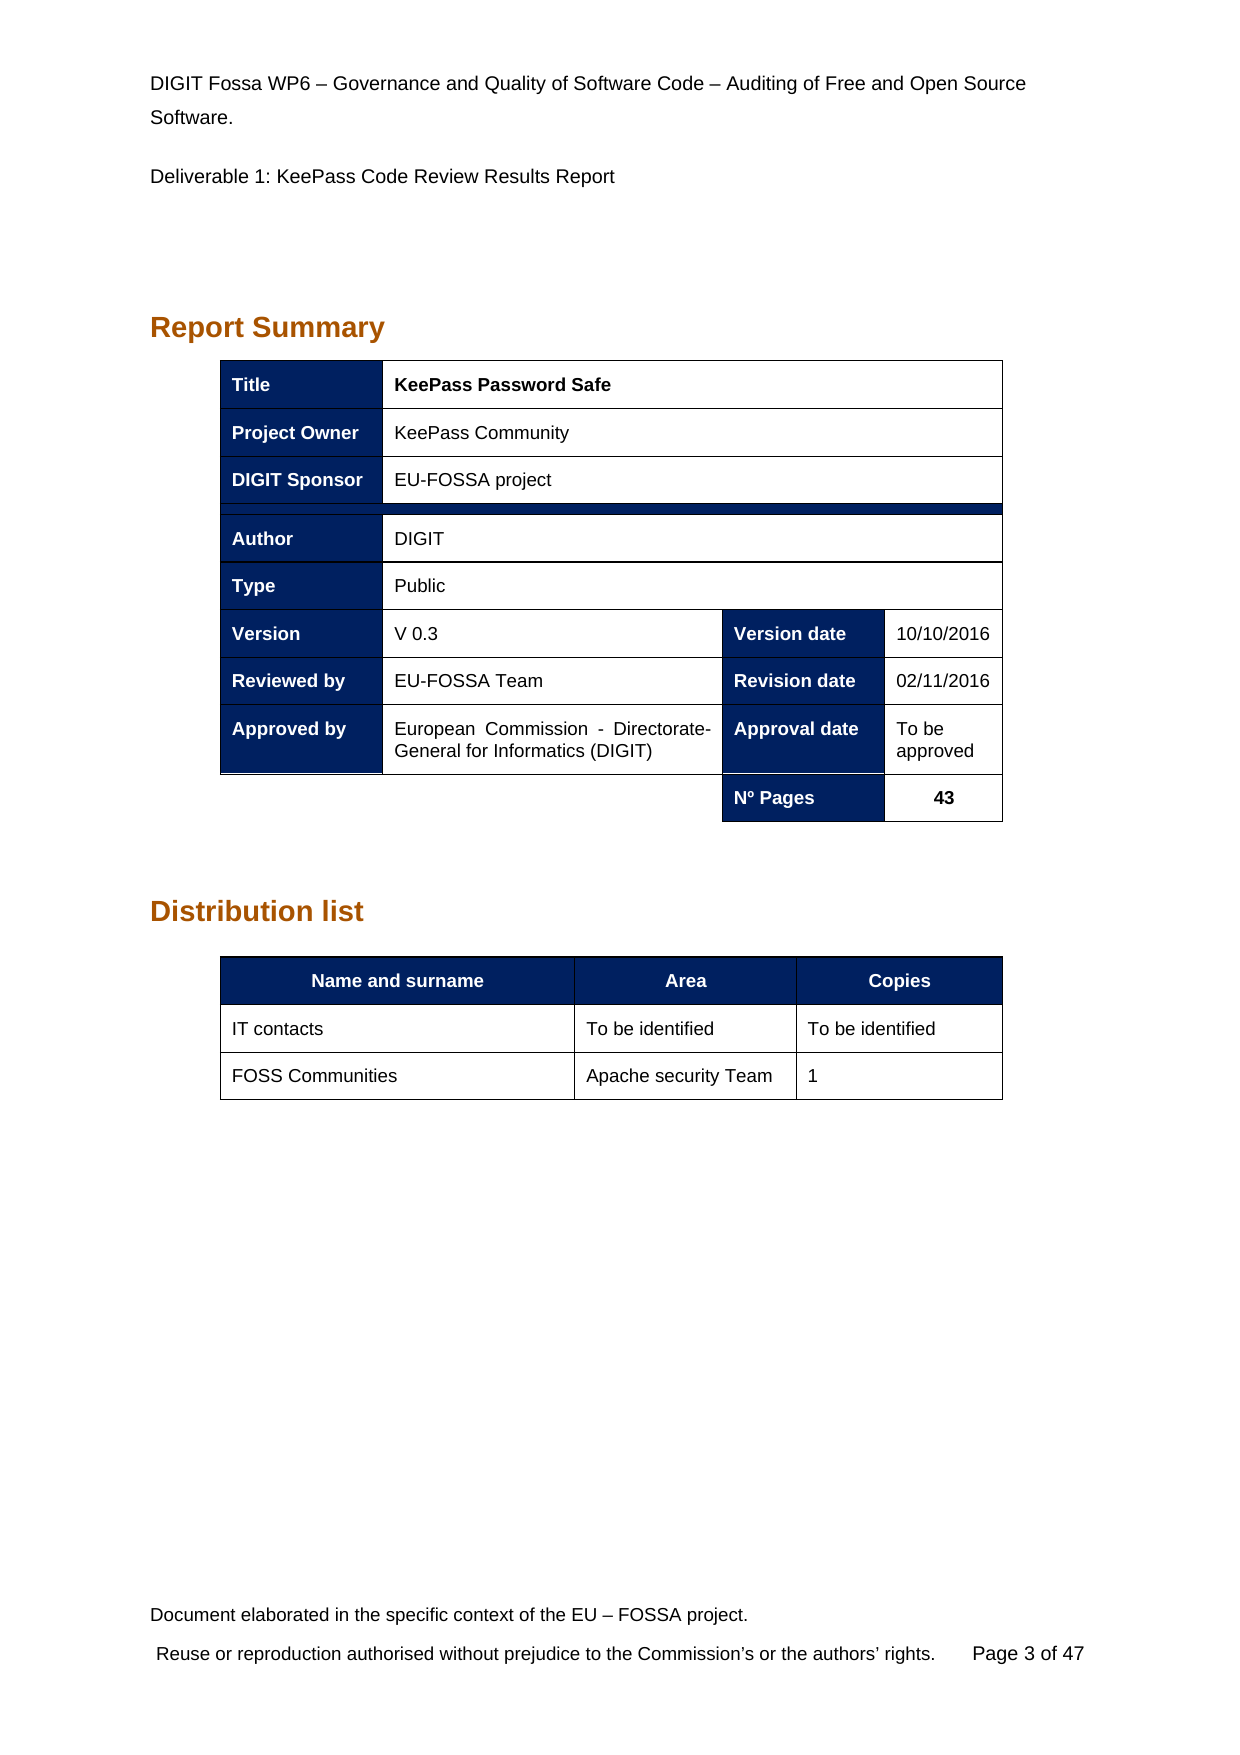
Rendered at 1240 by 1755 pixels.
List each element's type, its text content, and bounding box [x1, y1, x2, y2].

table_cell European Commission - Directorate-General for Informatics (DIGIT) [383, 705, 722, 773]
table_cell Author [221, 515, 382, 561]
table_cell To be identified [575, 1005, 796, 1052]
table_cell Version date [723, 610, 884, 657]
table_cell EU-FOSSA project [383, 457, 1002, 503]
table_cell DIGIT Sponsor [221, 457, 382, 503]
table_header Title [221, 361, 382, 408]
table_cell 1 [797, 1053, 1002, 1099]
table_cell Type [221, 563, 382, 609]
table_cell [221, 504, 1002, 514]
table_cell Project Owner [221, 409, 382, 456]
table_cell To be approved [885, 705, 1002, 773]
table_cell Revision date [723, 658, 884, 704]
table_cell [220, 775, 383, 821]
table_cell FOSS Communities [221, 1053, 574, 1099]
table_cell Reviewed by [221, 658, 382, 704]
table_cell EU-FOSSA Team [383, 658, 722, 704]
table_cell [383, 775, 722, 821]
table_cell 43 [885, 775, 1002, 821]
text Report Summary [150, 310, 1090, 343]
table_header Area [575, 958, 796, 1004]
table_cell DIGIT [383, 515, 1002, 561]
table_cell V 0.3 [383, 610, 722, 657]
table_cell IT contacts [221, 1005, 574, 1052]
table_cell Public [383, 563, 1002, 609]
table_header Copies [797, 958, 1002, 1004]
table_cell Version [221, 610, 382, 657]
table_cell 02/11/2016 [885, 658, 1002, 704]
table_cell KeePass Community [383, 409, 1002, 456]
table_cell Nº Pages [723, 775, 884, 821]
table_cell Approved by [221, 705, 382, 773]
table_cell Approval date [723, 705, 884, 773]
table_cell Apache security Team [575, 1053, 796, 1099]
table_cell 10/10/2016 [885, 610, 1002, 657]
text Distribution list [150, 894, 1090, 927]
table_cell To be identified [797, 1005, 1002, 1052]
table_header KeePass Password Safe [383, 361, 1002, 408]
table_header Name and surname [221, 958, 574, 1004]
